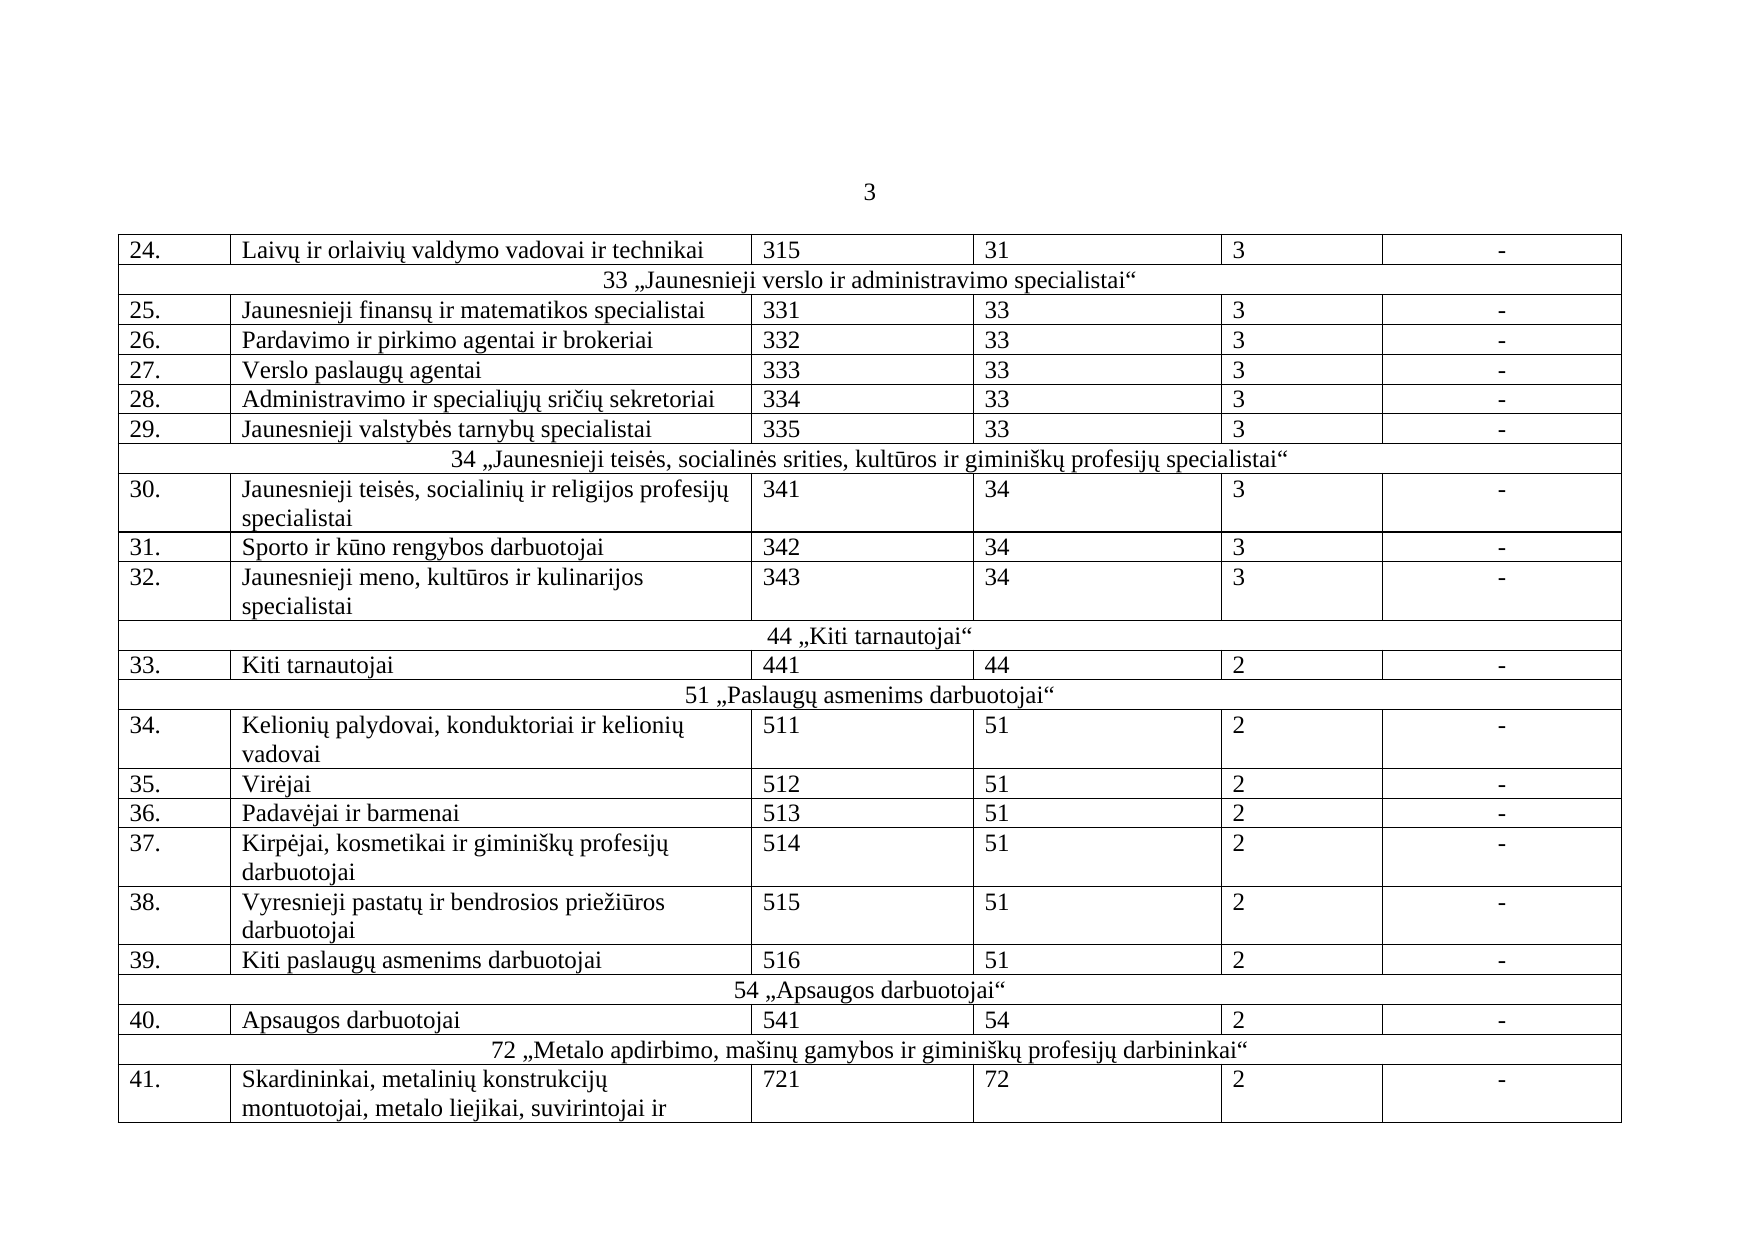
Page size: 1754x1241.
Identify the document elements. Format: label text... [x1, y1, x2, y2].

table_cell Kelionių palydovai, konduktoriai ir kelionių vadovai [231, 710, 751, 768]
table_cell 33 [974, 355, 1221, 383]
table_cell 37. [119, 828, 230, 886]
table_cell 34 [974, 562, 1221, 620]
table_cell 34. [119, 710, 230, 768]
table_cell 36. [119, 799, 230, 827]
table_cell 513 [752, 799, 973, 827]
table_cell 33 [974, 414, 1221, 443]
table_cell Jaunesnieji meno, kultūros ir kulinarijos specialistai [231, 562, 751, 620]
table_cell Sporto ir kūno rengybos darbuotojai [231, 533, 751, 561]
table_cell 54 [974, 1005, 1221, 1034]
table_cell Vyresnieji pastatų ir bendrosios priežiūros darbuotojai [231, 887, 751, 944]
table_cell 3 [1222, 414, 1382, 443]
table_cell - [1383, 385, 1621, 413]
table_cell 51 [974, 828, 1221, 886]
table_cell 721 [752, 1065, 973, 1122]
table_cell 3 [1222, 474, 1382, 531]
table_cell 2 [1222, 945, 1382, 974]
table_cell - [1383, 235, 1621, 264]
table_cell Pardavimo ir pirkimo agentai ir brokeriai [231, 325, 751, 354]
table_cell - [1383, 828, 1621, 886]
table_cell 28. [119, 385, 230, 413]
table_cell 44 [974, 651, 1221, 679]
table_cell 40. [119, 1005, 230, 1034]
table_cell Laivų ir orlaivių valdymo vadovai ir technikai [231, 235, 751, 264]
table_cell 41. [119, 1065, 230, 1122]
table_cell Apsaugos darbuotojai [231, 1005, 751, 1034]
table_cell 29. [119, 414, 230, 443]
table_cell 512 [752, 769, 973, 797]
table_cell 514 [752, 828, 973, 886]
table_cell Padavėjai ir barmenai [231, 799, 751, 827]
table_cell 2 [1222, 799, 1382, 827]
table_cell Kiti tarnautojai [231, 651, 751, 679]
table_cell 3 [1222, 562, 1382, 620]
table_cell 39. [119, 945, 230, 974]
table_cell 51 [974, 799, 1221, 827]
table_cell 33 „Jaunesnieji verslo ir administravimo specialistai“ [119, 265, 1621, 294]
table_cell 51 [974, 945, 1221, 974]
table_cell 334 [752, 385, 973, 413]
table_cell 331 [752, 295, 973, 324]
table_cell 342 [752, 533, 973, 561]
table_cell 541 [752, 1005, 973, 1034]
table_cell 2 [1222, 828, 1382, 886]
table_cell Verslo paslaugų agentai [231, 355, 751, 383]
table_cell 38. [119, 887, 230, 944]
table_cell 33 [974, 385, 1221, 413]
table_cell - [1383, 1005, 1621, 1034]
table_cell 335 [752, 414, 973, 443]
table_cell 2 [1222, 710, 1382, 768]
table_cell - [1383, 295, 1621, 324]
table_cell 35. [119, 769, 230, 797]
table_cell Jaunesnieji finansų ir matematikos specialistai [231, 295, 751, 324]
table_cell Skardininkai, metalinių konstrukcijų montuotojai, metalo liejikai, suvirintojai ir [231, 1065, 751, 1122]
table_cell - [1383, 562, 1621, 620]
table_cell Kirpėjai, kosmetikai ir giminiškų profesijų darbuotojai [231, 828, 751, 886]
table_cell 2 [1222, 887, 1382, 944]
table_cell 72 „Metalo apdirbimo, mašinų gamybos ir giminiškų profesijų darbininkai“ [119, 1035, 1621, 1063]
table_cell - [1383, 651, 1621, 679]
table_cell 3 [1222, 533, 1382, 561]
table_cell 2 [1222, 651, 1382, 679]
table_cell 27. [119, 355, 230, 383]
table_cell 51 „Paslaugų asmenims darbuotojai“ [119, 680, 1621, 709]
table_cell - [1383, 710, 1621, 768]
table_cell 3 [1222, 325, 1382, 354]
table_cell 515 [752, 887, 973, 944]
table_cell 2 [1222, 1065, 1382, 1122]
table_cell 341 [752, 474, 973, 531]
table_cell 51 [974, 887, 1221, 944]
table_cell 3 [1222, 295, 1382, 324]
table_cell 34 „Jaunesnieji teisės, socialinės srities, kultūros ir giminiškų profesijų specialistai“ [119, 444, 1621, 473]
table_cell - [1383, 474, 1621, 531]
table_cell 3 [1222, 235, 1382, 264]
table_cell - [1383, 799, 1621, 827]
table_cell 3 [1222, 355, 1382, 383]
table_cell 33 [974, 295, 1221, 324]
table_cell 32. [119, 562, 230, 620]
table_cell - [1383, 533, 1621, 561]
table_cell Kiti paslaugų asmenims darbuotojai [231, 945, 751, 974]
table_cell Jaunesnieji teisės, socialinių ir religijos profesijų specialistai [231, 474, 751, 531]
table_cell 2 [1222, 1005, 1382, 1034]
table_cell - [1383, 325, 1621, 354]
table_cell 25. [119, 295, 230, 324]
table_cell 30. [119, 474, 230, 531]
table_cell Virėjai [231, 769, 751, 797]
table_cell 332 [752, 325, 973, 354]
table_cell 44 „Kiti tarnautojai“ [119, 621, 1621, 649]
table_cell 31 [974, 235, 1221, 264]
table_cell 33 [974, 325, 1221, 354]
table_cell - [1383, 414, 1621, 443]
table_cell 516 [752, 945, 973, 974]
table_cell 441 [752, 651, 973, 679]
table_cell 333 [752, 355, 973, 383]
table_cell 2 [1222, 769, 1382, 797]
table_cell - [1383, 945, 1621, 974]
table_cell - [1383, 355, 1621, 383]
table_cell 51 [974, 769, 1221, 797]
table_cell - [1383, 887, 1621, 944]
table_cell 31. [119, 533, 230, 561]
table_cell 26. [119, 325, 230, 354]
table_cell 34 [974, 533, 1221, 561]
table_cell 34 [974, 474, 1221, 531]
table_cell 343 [752, 562, 973, 620]
table_cell 33. [119, 651, 230, 679]
table_cell - [1383, 1065, 1621, 1122]
table_cell 315 [752, 235, 973, 264]
table_cell 24. [119, 235, 230, 264]
table_cell 511 [752, 710, 973, 768]
table_cell Jaunesnieji valstybės tarnybų specialistai [231, 414, 751, 443]
table_cell - [1383, 769, 1621, 797]
table_cell Administravimo ir specialiųjų sričių sekretoriai [231, 385, 751, 413]
table_cell 54 „Apsaugos darbuotojai“ [119, 975, 1621, 1004]
table_cell 51 [974, 710, 1221, 768]
table_cell 3 [1222, 385, 1382, 413]
table_cell 72 [974, 1065, 1221, 1122]
